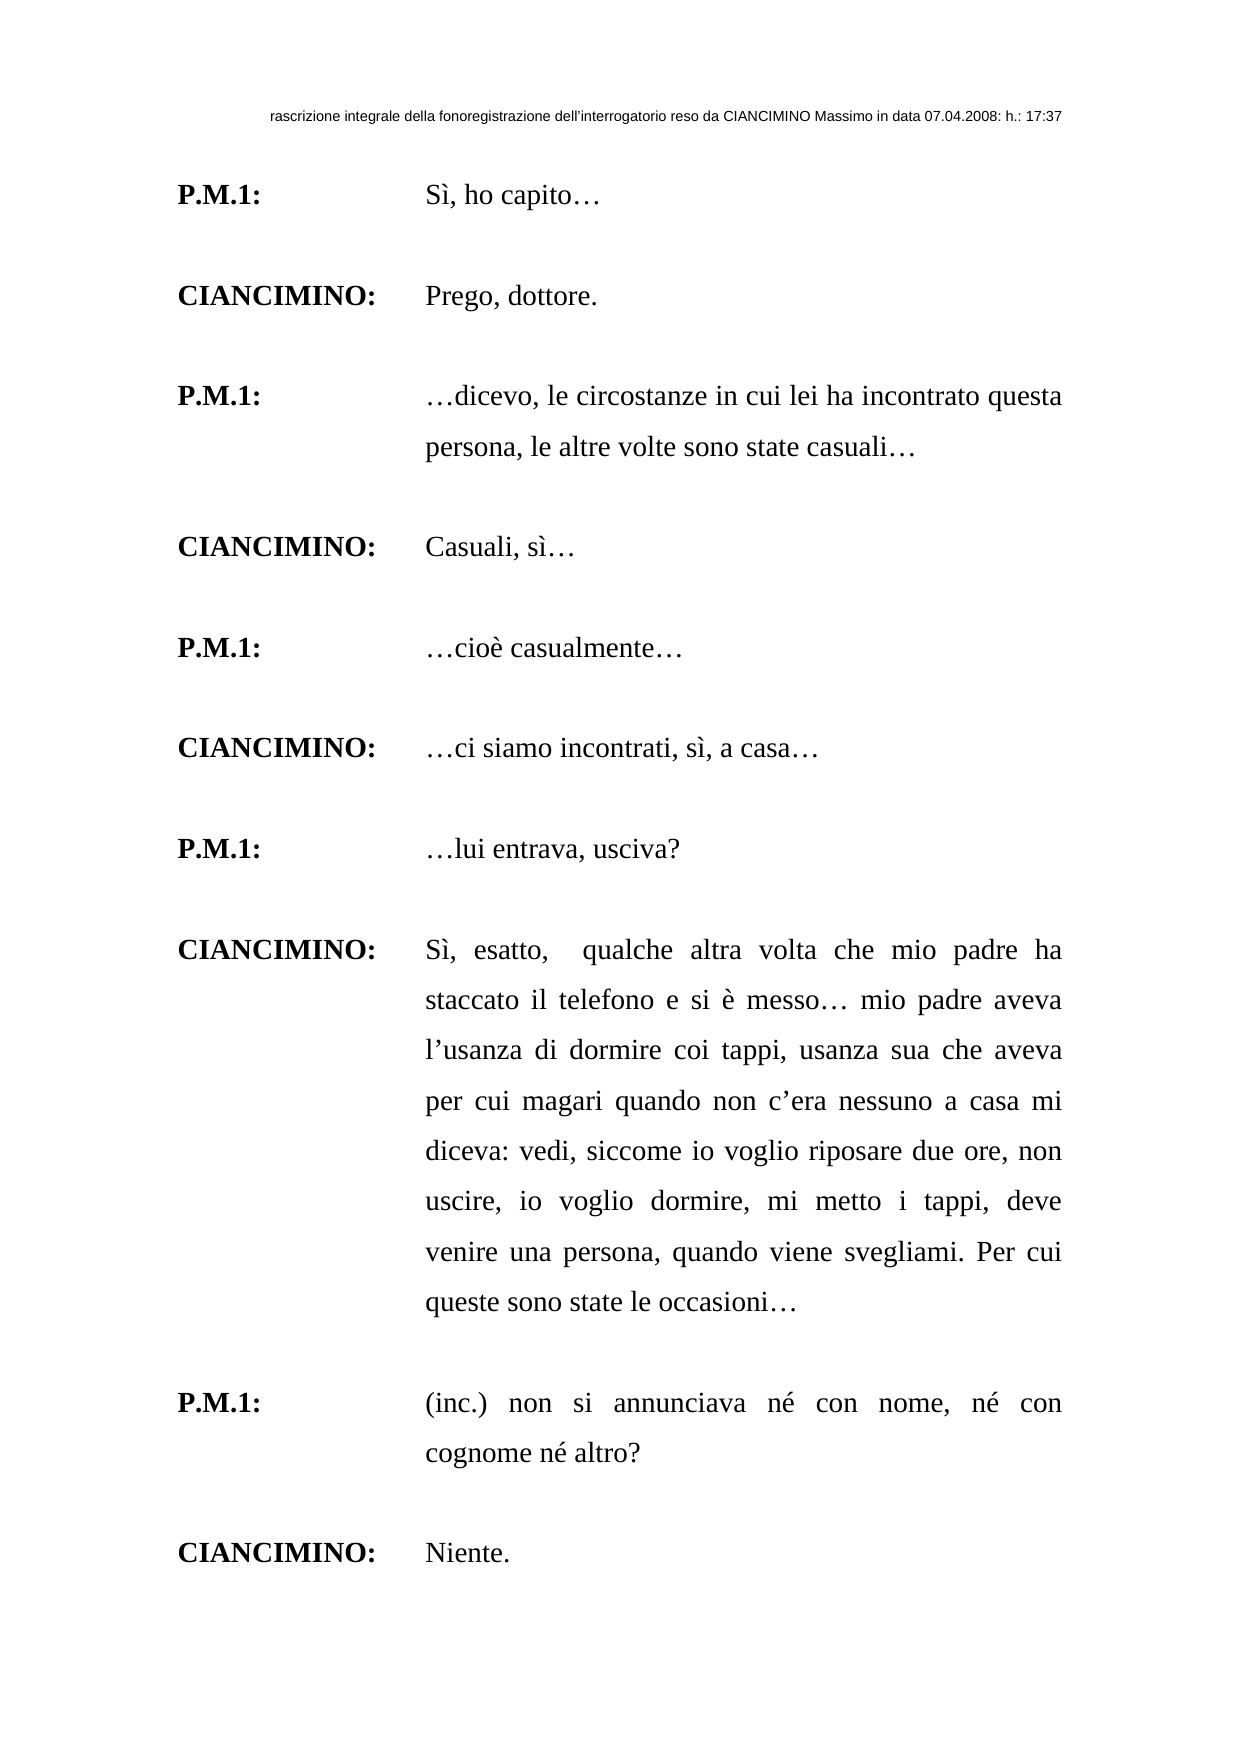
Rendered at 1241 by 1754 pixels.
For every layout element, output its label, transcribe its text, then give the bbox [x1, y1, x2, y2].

text P.M.1: …dicevo, le circostanze in cui lei ha incontrato questa persona, le altre volte sono state casuali… [177, 378, 1063, 462]
text CIANCIMINO: Sì, esatto, qualche altra volta che mio padre ha staccato il telefono e si è messo… mio padre aveva l’usanza di dormire coi tappi, usanza sua che aveva per cui magari quando non c’era nessuno a casa mi diceva: vedi, siccome io voglio riposare due ore, non uscire, io voglio dormire, mi metto i tappi, deve venire una persona, quando viene svegliami. Per cui queste sono state le occasioni… [177, 932, 1063, 1318]
text CIANCIMINO: Prego, dottore. [177, 278, 1063, 311]
text CIANCIMINO: Casuali, sì… [177, 529, 1063, 563]
text CIANCIMINO: …ci siamo incontrati, sì, a casa… [177, 731, 1063, 764]
text P.M.1: Sì, ho capito… [177, 177, 1063, 211]
text P.M.1: (inc.) non si annunciava né con nome, né con cognome né altro? [177, 1385, 1063, 1468]
text P.M.1: …cioè casualmente… [177, 630, 1063, 663]
text P.M.1: …lui entrava, usciva? [177, 831, 1063, 865]
text CIANCIMINO: Niente. [177, 1536, 1063, 1569]
